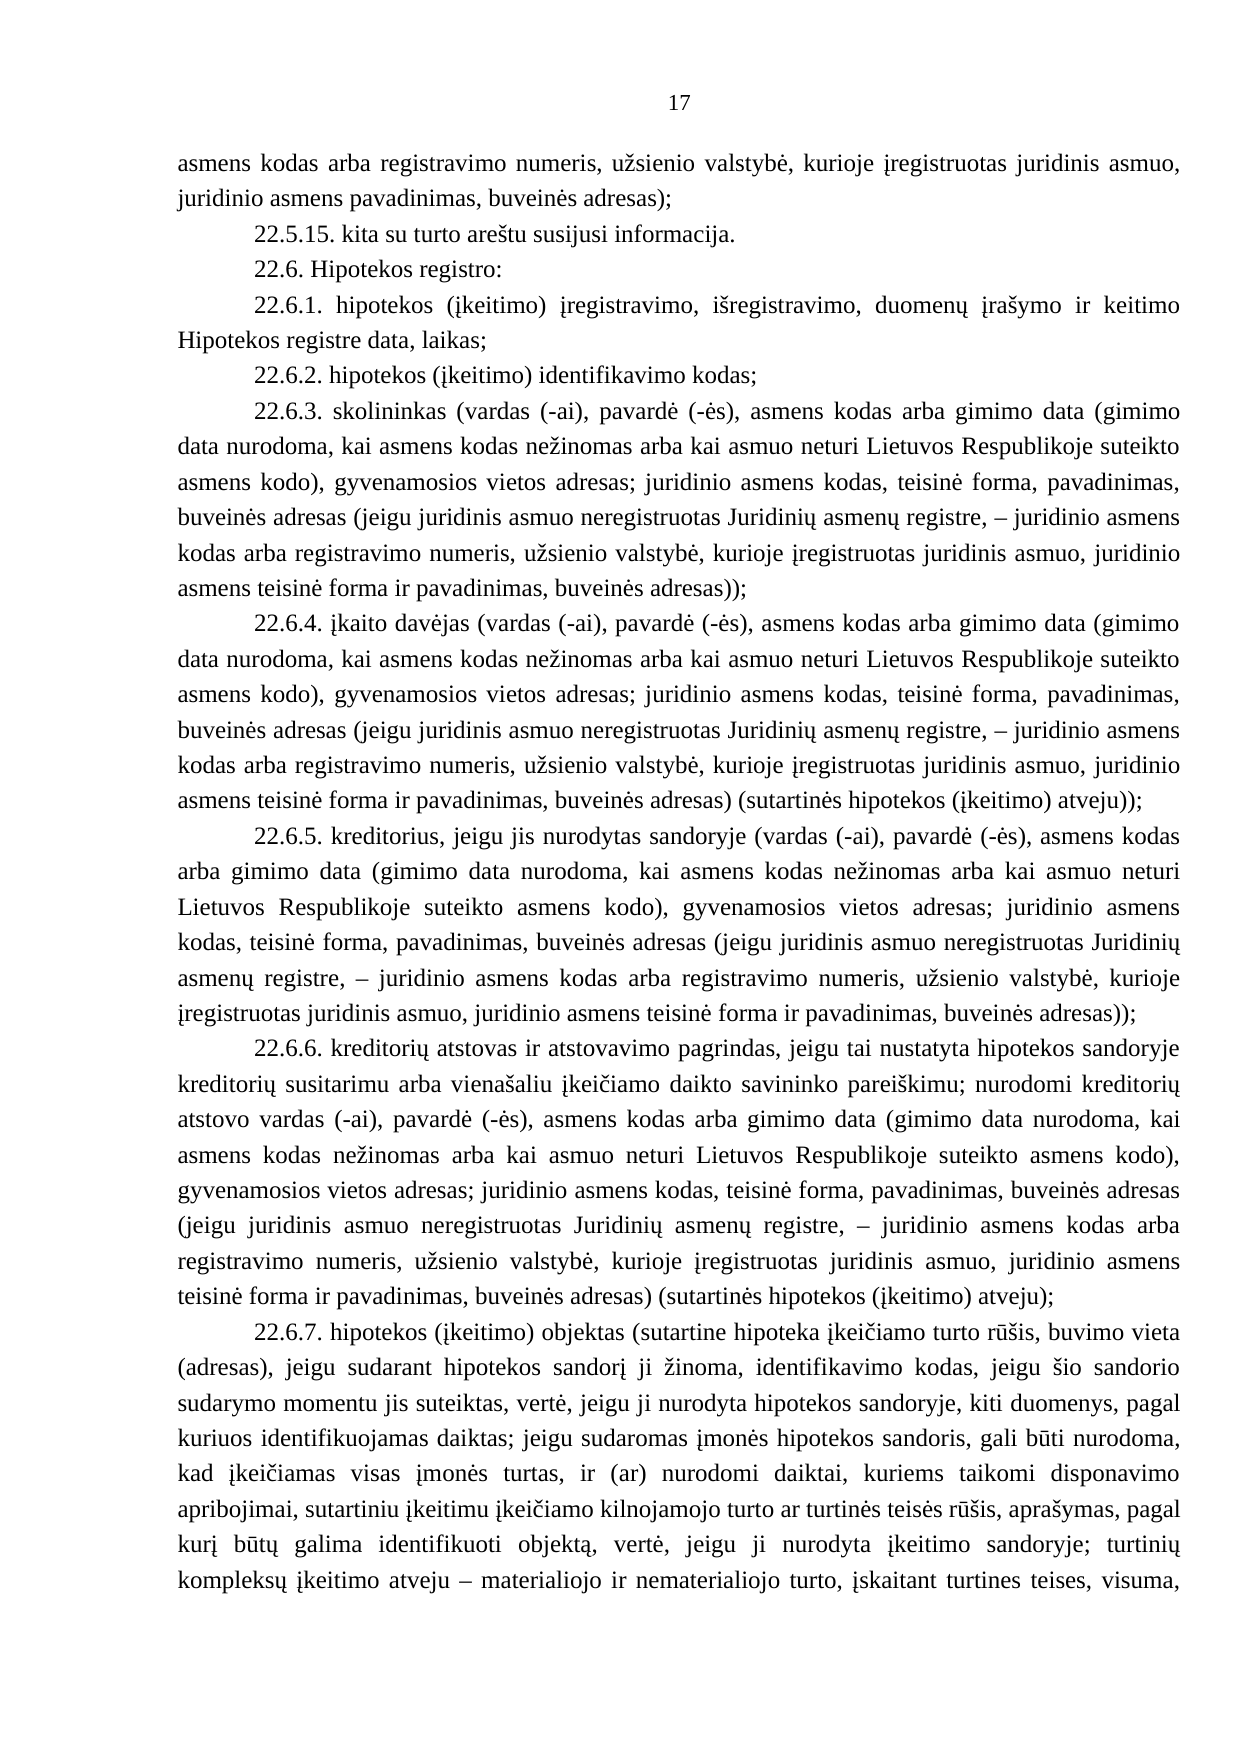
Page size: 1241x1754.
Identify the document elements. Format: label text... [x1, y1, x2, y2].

text 22.6.6. kreditorių atstovas ir atstovavimo pagrindas, jeigu tai nustatyta hipotekos sandoryje kreditorių susitarimu arba vienašaliu įkeičiamo daikto savininko pareiškimu; nurodomi kreditorių atstovo vardas (-ai), pavardė (-ės), asmens kodas arba gimimo data (gimimo data nurodoma, kai asmens kodas nežinomas arba kai asmuo neturi Lietuvos Respublikoje suteikto asmens kodo), gyvenamosios vietos adresas; juridinio asmens kodas, teisinė forma, pavadinimas, buveinės adresas (jeigu juridinis asmuo neregistruotas Juridinių asmenų registre, – juridinio asmens kodas arba registravimo numeris, užsienio valstybė, kurioje įregistruotas juridinis asmuo, juridinio asmens teisinė forma ir pavadinimas, buveinės adresas) (sutartinės hipotekos (įkeitimo) atveju); [177, 1027, 1181, 1310]
text 22.5.15. kita su turto areštu susijusi informacija. [177, 212, 1181, 248]
text 22.6.5. kreditorius, jeigu jis nurodytas sandoryje (vardas (-ai), pavardė (-ės), asmens kodas arba gimimo data (gimimo data nurodoma, kai asmens kodas nežinomas arba kai asmuo neturi Lietuvos Respublikoje suteikto asmens kodo), gyvenamosios vietos adresas; juridinio asmens kodas, teisinė forma, pavadinimas, buveinės adresas (jeigu juridinis asmuo neregistruotas Juridinių asmenų registre, – juridinio asmens kodas arba registravimo numeris, užsienio valstybė, kurioje įregistruotas juridinis asmuo, juridinio asmens teisinė forma ir pavadinimas, buveinės adresas)); [177, 814, 1181, 1027]
text 22.6.3. skolininkas (vardas (-ai), pavardė (-ės), asmens kodas arba gimimo data (gimimo data nurodoma, kai asmens kodas nežinomas arba kai asmuo neturi Lietuvos Respublikoje suteikto asmens kodo), gyvenamosios vietos adresas; juridinio asmens kodas, teisinė forma, pavadinimas, buveinės adresas (jeigu juridinis asmuo neregistruotas Juridinių asmenų registre, – juridinio asmens kodas arba registravimo numeris, užsienio valstybė, kurioje įregistruotas juridinis asmuo, juridinio asmens teisinė forma ir pavadinimas, buveinės adresas)); [177, 389, 1181, 602]
text asmens kodas arba registravimo numeris, užsienio valstybė, kurioje įregistruotas juridinis asmuo, juridinio asmens pavadinimas, buveinės adresas); [177, 141, 1181, 212]
text 22.6.7. hipotekos (įkeitimo) objektas (sutartine hipoteka įkeičiamo turto rūšis, buvimo vieta (adresas), jeigu sudarant hipotekos sandorį ji žinoma, identifikavimo kodas, jeigu šio sandorio sudarymo momentu jis suteiktas, vertė, jeigu ji nurodyta hipotekos sandoryje, kiti duomenys, pagal kuriuos identifikuojamas daiktas; jeigu sudaromas įmonės hipotekos sandoris, gali būti nurodoma, kad įkeičiamas visas įmonės turtas, ir (ar) nurodomi daiktai, kuriems taikomi disponavimo apribojimai, sutartiniu įkeitimu įkeičiamo kilnojamojo turto ar turtinės teisės rūšis, aprašymas, pagal kurį būtų galima identifikuoti objektą, vertė, jeigu ji nurodyta įkeitimo sandoryje; turtinių kompleksų įkeitimo atveju – materialiojo ir nematerialiojo turto, įskaitant turtines teises, visuma, [177, 1310, 1181, 1593]
text 22.6.2. hipotekos (įkeitimo) identifikavimo kodas; [177, 354, 1181, 389]
text 22.6.1. hipotekos (įkeitimo) įregistravimo, išregistravimo, duomenų įrašymo ir keitimo Hipotekos registre data, laikas; [177, 283, 1181, 354]
text 22.6.4. įkaito davėjas (vardas (-ai), pavardė (-ės), asmens kodas arba gimimo data (gimimo data nurodoma, kai asmens kodas nežinomas arba kai asmuo neturi Lietuvos Respublikoje suteikto asmens kodo), gyvenamosios vietos adresas; juridinio asmens kodas, teisinė forma, pavadinimas, buveinės adresas (jeigu juridinis asmuo neregistruotas Juridinių asmenų registre, – juridinio asmens kodas arba registravimo numeris, užsienio valstybė, kurioje įregistruotas juridinis asmuo, juridinio asmens teisinė forma ir pavadinimas, buveinės adresas) (sutartinės hipotekos (įkeitimo) atveju)); [177, 602, 1181, 814]
text 22.6. Hipotekos registro: [177, 248, 1181, 283]
